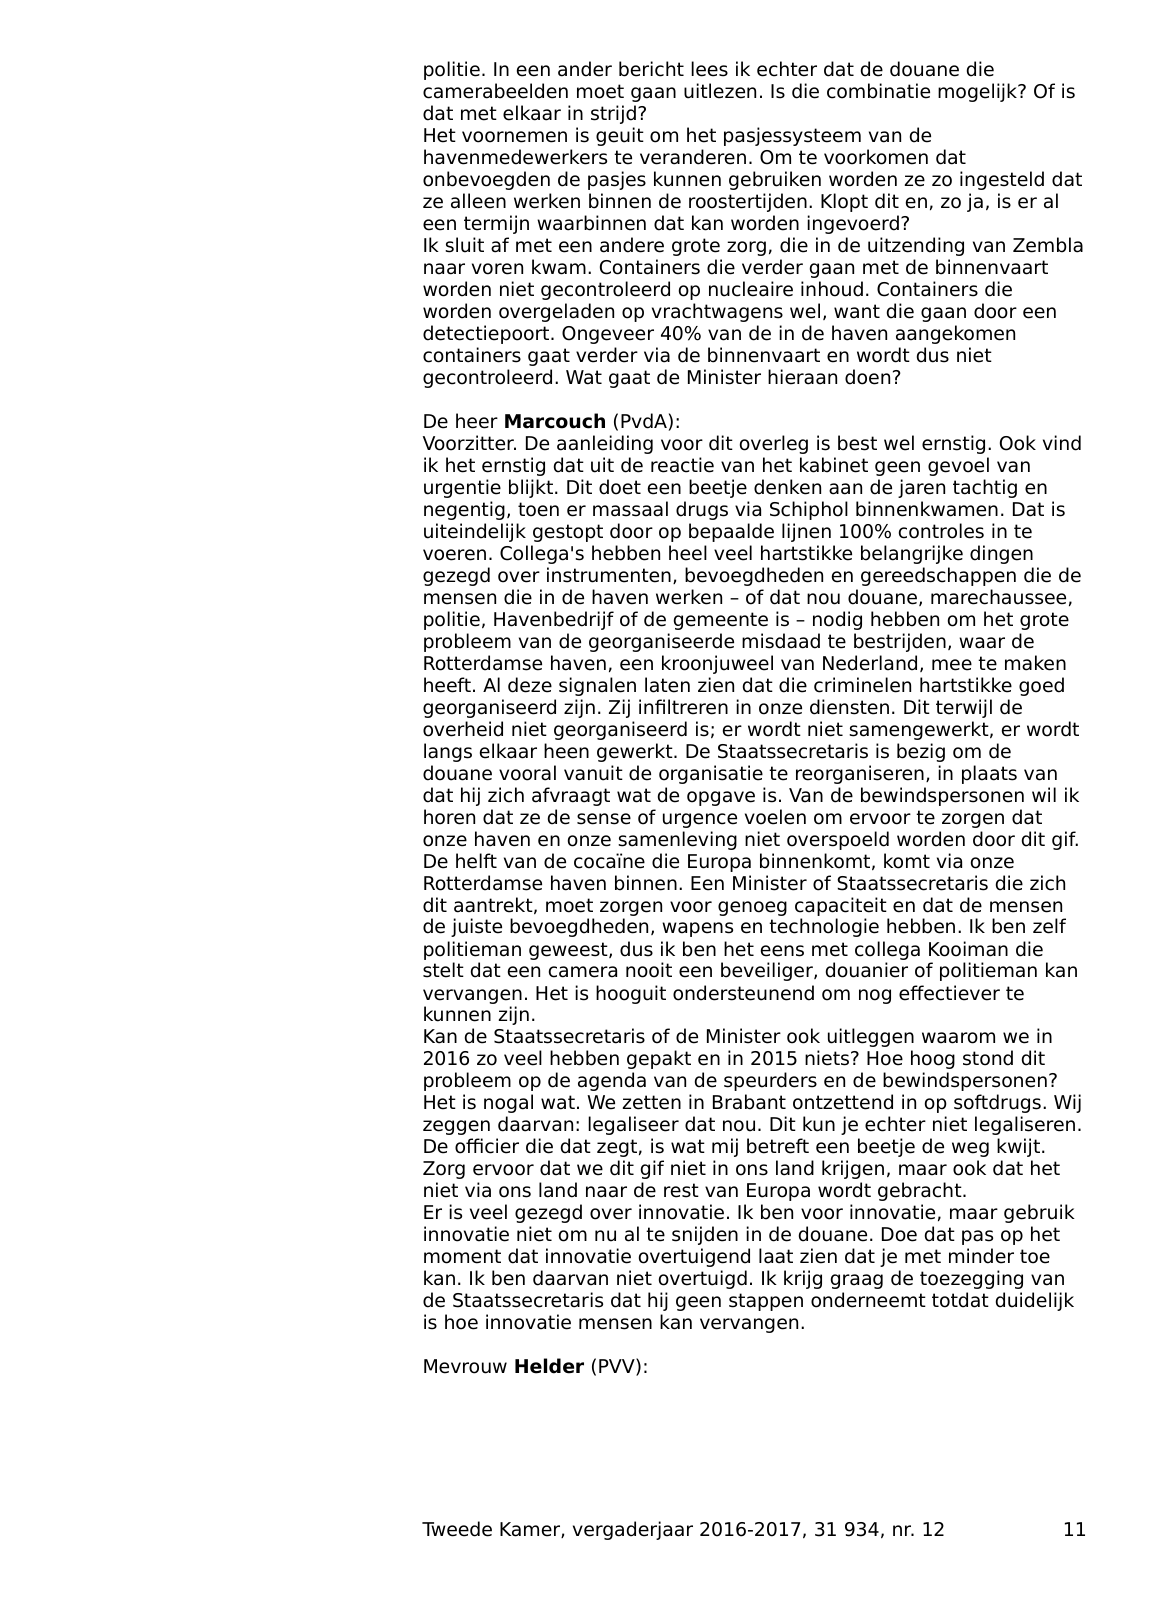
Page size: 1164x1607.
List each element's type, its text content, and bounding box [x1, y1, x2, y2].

text Mevrouw Helder (PVV): [422, 1356, 1087, 1378]
text Het voornemen is geuit om het pasjessysteem van de havenmedewerkers te veranderen. Om te voorkomen dat onbevoegden de pasjes kunnen gebruiken worden ze zo ingesteld dat ze alleen werken binnen de roostertijden. Klopt dit en, zo ja, is er al een termijn waarbinnen dat kan worden ingevoerd? [422, 125, 1087, 235]
text Kan de Staatssecretaris of de Minister ook uitleggen waarom we in 2016 zo veel hebben gepakt en in 2015 niets? Hoe hoog stond dit probleem op de agenda van de speurders en de bewindspersonen? Het is nogal wat. We zetten in Brabant ontzettend in op softdrugs. Wij zeggen daarvan: legaliseer dat nou. Dit kun je echter niet legaliseren. De officier die dat zegt, is wat mij betreft een beetje de weg kwijt. Zorg ervoor dat we dit gif niet in ons land krijgen, maar ook dat het niet via ons land naar de rest van Europa wordt gebracht. [422, 1026, 1087, 1202]
text Voorzitter. De aanleiding voor dit overleg is best wel ernstig. Ook vind ik het ernstig dat uit de reactie van het kabinet geen gevoel van urgentie blijkt. Dit doet een beetje denken aan de jaren tachtig en negentig, toen er massaal drugs via Schiphol binnenkwamen. Dat is uiteindelijk gestopt door op bepaalde lijnen 100% controles in te voeren. Collega's hebben heel veel hartstikke belangrijke dingen gezegd over instrumenten, bevoegdheden en gereedschappen die de mensen die in de haven werken – of dat nou douane, marechaussee, politie, Havenbedrijf of de gemeente is – nodig hebben om het grote probleem van de georganiseerde misdaad te bestrijden, waar de Rotterdamse haven, een kroonjuweel van Nederland, mee te maken heeft. Al deze signalen laten zien dat die criminelen hartstikke goed georganiseerd zijn. Zij infiltreren in onze diensten. Dit terwijl de overheid niet georganiseerd is; er wordt niet samengewerkt, er wordt langs elkaar heen gewerkt. De Staatssecretaris is bezig om de douane vooral vanuit de organisatie te reorganiseren, in plaats van dat hij zich afvraagt wat de opgave is. Van de bewindspersonen wil ik horen dat ze de sense of urgence voelen om ervoor te zorgen dat onze haven en onze samenleving niet overspoeld worden door dit gif. De helft van de cocaïne die Europa binnenkomt, komt via onze Rotterdamse haven binnen. Een Minister of Staatssecretaris die zich dit aantrekt, moet zorgen voor genoeg capaciteit en dat de mensen de juiste bevoegdheden, wapens en technologie hebben. Ik ben zelf politieman geweest, dus ik ben het eens met collega Kooiman die stelt dat een camera nooit een beveiliger, douanier of politieman kan vervangen. Het is hooguit ondersteunend om nog effectiever te kunnen zijn. [422, 433, 1087, 1026]
text Er is veel gezegd over innovatie. Ik ben voor innovatie, maar gebruik innovatie niet om nu al te snijden in de douane. Doe dat pas op het moment dat innovatie overtuigend laat zien dat je met minder toe kan. Ik ben daarvan niet overtuigd. Ik krijg graag de toezegging van de Staatssecretaris dat hij geen stappen onderneemt totdat duidelijk is hoe innovatie mensen kan vervangen. [422, 1202, 1087, 1334]
text De heer Marcouch (PvdA): [422, 411, 1087, 433]
text Ik sluit af met een andere grote zorg, die in de uitzending van Zembla naar voren kwam. Containers die verder gaan met de binnenvaart worden niet gecontroleerd op nucleaire inhoud. Containers die worden overgeladen op vrachtwagens wel, want die gaan door een detectiepoort. Ongeveer 40% van de in de haven aangekomen containers gaat verder via de binnenvaart en wordt dus niet gecontroleerd. Wat gaat de Minister hieraan doen? [422, 235, 1087, 389]
text politie. In een ander bericht lees ik echter dat de douane die camerabeelden moet gaan uitlezen. Is die combinatie mogelijk? Of is dat met elkaar in strijd? [422, 59, 1087, 125]
